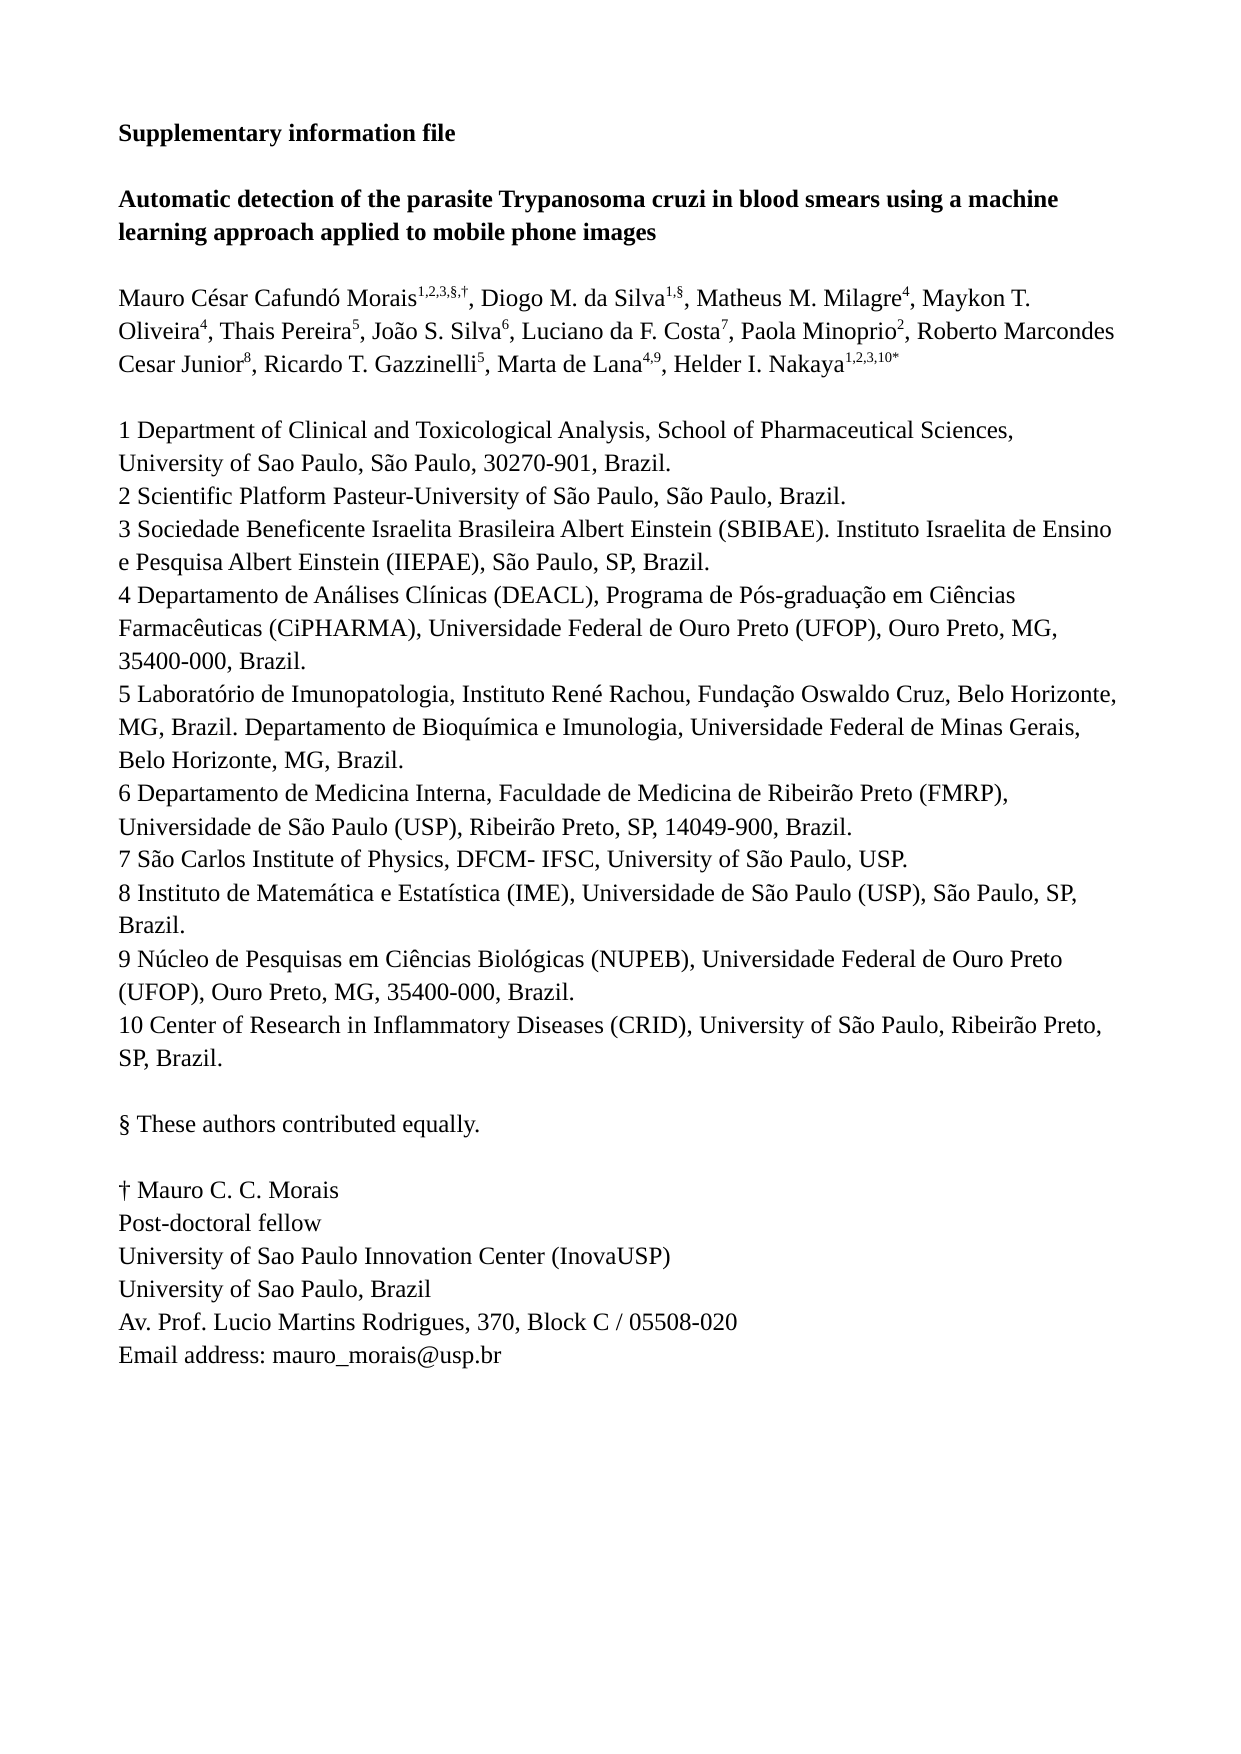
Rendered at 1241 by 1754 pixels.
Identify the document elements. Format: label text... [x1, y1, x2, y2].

text 1 Department of Clinical and Toxicological Analysis, School of Pharmaceutical Sciences, University of Sao Paulo, São Paulo, 30270-901, Brazil. [118, 415, 1122, 477]
text Supplementary information file [118, 118, 1122, 147]
text 6 Departamento de Medicina Interna, Faculdade de Medicina de Ribeirão Preto (FMRP), Universidade de São Paulo (USP), Ribeirão Preto, SP, 14049-900, Brazil. [118, 778, 1122, 840]
text Automatic detection of the parasite Trypanosoma cruzi in blood smears using a machine learning approach applied to mobile phone images [118, 184, 1122, 246]
text 3 Sociedade Beneficente Israelita Brasileira Albert Einstein (SBIBAE). Instituto Israelita de Ensino e Pesquisa Albert Einstein (IIEPAE), São Paulo, SP, Brazil. [118, 514, 1122, 576]
text Av. Prof. Lucio Martins Rodrigues, 370, Block C / 05508-020 [118, 1307, 1122, 1336]
text § These authors contributed equally. [118, 1109, 1122, 1137]
text University of Sao Paulo, Brazil [118, 1274, 1122, 1303]
text Email address: mauro_morais@usp.br [118, 1340, 1122, 1369]
text 5 Laboratório de Imunopatologia, Instituto René Rachou, Fundação Oswaldo Cruz, Belo Horizonte, MG, Brazil. Departamento de Bioquímica e Imunologia, Universidade Federal de Minas Gerais, Belo Horizonte, MG, Brazil. [118, 679, 1122, 774]
text University of Sao Paulo Innovation Center (InovaUSP) [118, 1241, 1122, 1269]
text 8 Instituto de Matemática e Estatística (IME), Universidade de São Paulo (USP), São Paulo, SP, Brazil. [118, 878, 1122, 939]
text 7 São Carlos Institute of Physics, DFCM- IFSC, University of São Paulo, USP. [118, 844, 1122, 873]
text 2 Scientific Platform Pasteur-University of São Paulo, São Paulo, Brazil. [118, 481, 1122, 510]
text 9 Núcleo de Pesquisas em Ciências Biológicas (NUPEB), Universidade Federal de Ouro Preto (UFOP), Ouro Preto, MG, 35400-000, Brazil. [118, 944, 1122, 1005]
text 10 Center of Research in Inflammatory Diseases (CRID), University of São Paulo, Ribeirão Preto, SP, Brazil. [118, 1010, 1122, 1071]
text Mauro César Cafundó Morais1,2,3,§,†, Diogo M. da Silva1,§, Matheus M. Milagre4, Maykon T. Oliveira4, Thais Pereira5, João S. Silva6, Luciano da F. Costa7, Paola Minoprio2, Roberto Marcondes Cesar Junior8, Ricardo T. Gazzinelli5, Marta de Lana4,9, Helder I. Nakaya1,2,3,10* [118, 283, 1122, 378]
text 4 Departamento de Análises Clínicas (DEACL), Programa de Pós-graduação em Ciências Farmacêuticas (CiPHARMA), Universidade Federal de Ouro Preto (UFOP), Ouro Preto, MG, 35400-000, Brazil. [118, 580, 1122, 675]
text † Mauro C. C. Morais [118, 1175, 1122, 1203]
text Post-doctoral fellow [118, 1208, 1122, 1237]
